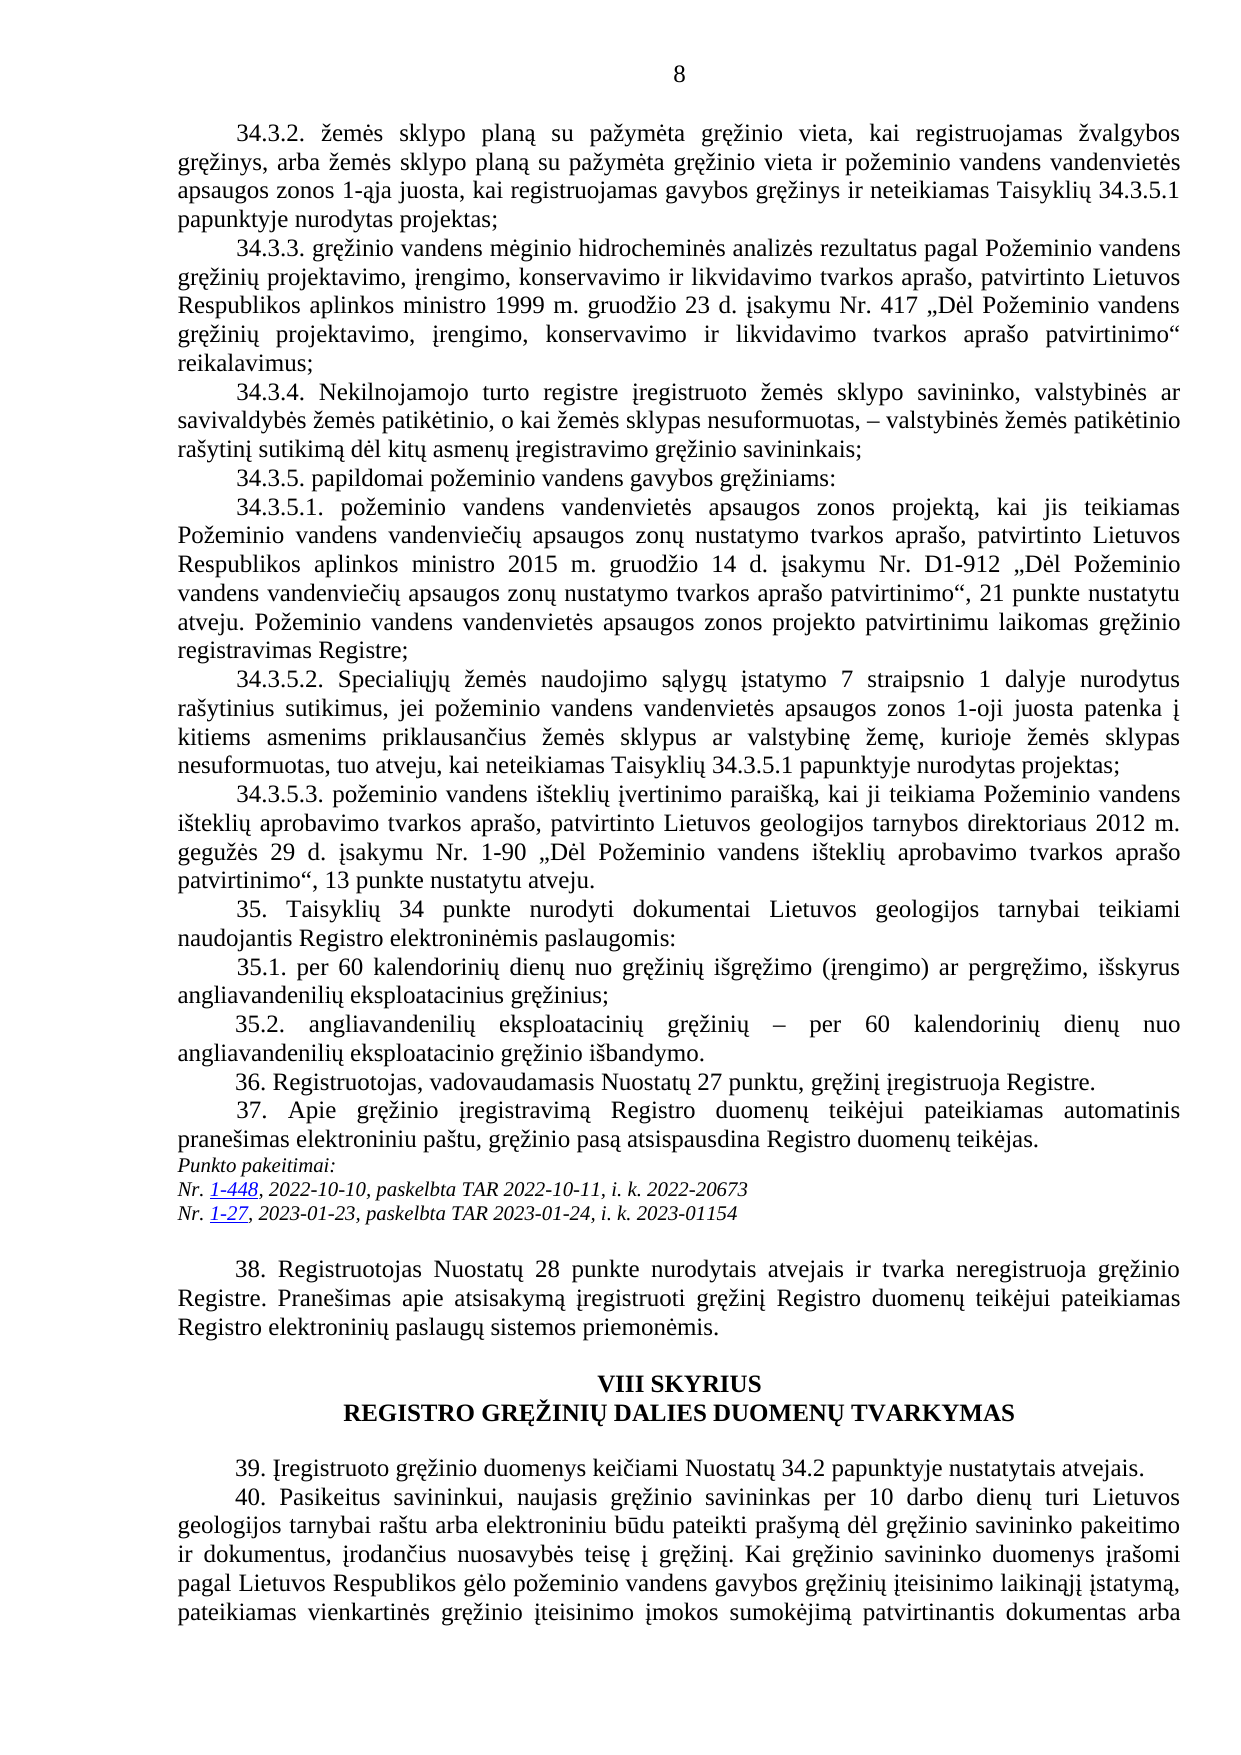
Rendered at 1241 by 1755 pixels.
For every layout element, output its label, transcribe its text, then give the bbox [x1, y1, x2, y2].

text Nr. 1-27, 2023-01-23, paskelbta TAR 2023-01-24, i. k. 2023-01154 [177, 1201, 1181, 1225]
text 40. Pasikeitus savininkui, naujasis gręžinio savininkas per 10 darbo dienų turi Lietuvos geologijos tarnybai raštu arba elektroniniu būdu pateikti prašymą dėl gręžinio savininko pakeitimo ir dokumentus, įrodančius nuosavybės teisę į gręžinį. Kai gręžinio savininko duomenys įrašomi pagal Lietuvos Respublikos gėlo požeminio vandens gavybos gręžinių įteisinimo laikinąjį įstatymą, pateikiamas vienkartinės gręžinio įteisinimo įmokos sumokėjimą patvirtinantis dokumentas arba [177, 1482, 1181, 1625]
text 35.2. angliavandenilių eksploatacinių gręžinių – per 60 kalendorinių dienų nuo angliavandenilių eksploatacinio gręžinio išbandymo. [177, 1009, 1181, 1067]
text 37. Apie gręžinio įregistravimą Registro duomenų teikėjui pateikiamas automatinis pranešimas elektroniniu paštu, gręžinio pasą atsispausdina Registro duomenų teikėjas. [177, 1096, 1181, 1153]
text 35. Taisyklių 34 punkte nurodyti dokumentai Lietuvos geologijos tarnybai teikiami naudojantis Registro elektroninėmis paslaugomis: [177, 894, 1181, 952]
text VIII SKYRIUS [177, 1369, 1181, 1398]
text Punkto pakeitimai: [177, 1153, 1181, 1177]
text 34.3.4. Nekilnojamojo turto registre įregistruoto žemės sklypo savininko, valstybinės ar savivaldybės žemės patikėtinio, o kai žemės sklypas nesuformuotas, – valstybinės žemės patikėtinio rašytinį sutikimą dėl kitų asmenų įregistravimo gręžinio savininkais; [177, 377, 1181, 463]
text 34.3.5.1. požeminio vandens vandenvietės apsaugos zonos projektą, kai jis teikiamas Požeminio vandens vandenviečių apsaugos zonų nustatymo tvarkos aprašo, patvirtinto Lietuvos Respublikos aplinkos ministro 2015 m. gruodžio 14 d. įsakymu Nr. D1-912 „Dėl Požeminio vandens vandenviečių apsaugos zonų nustatymo tvarkos aprašo patvirtinimo“, 21 punkte nustatytu atveju. Požeminio vandens vandenvietės apsaugos zonos projekto patvirtinimu laikomas gręžinio registravimas Registre; [177, 492, 1181, 664]
text 36. Registruotojas, vadovaudamasis Nuostatų 27 punktu, gręžinį įregistruoja Registre. [177, 1067, 1181, 1096]
text 34.3.5.2. Specialiųjų žemės naudojimo sąlygų įstatymo 7 straipsnio 1 dalyje nurodytus rašytinius sutikimus, jei požeminio vandens vandenvietės apsaugos zonos 1-oji juosta patenka į kitiems asmenims priklausančius žemės sklypus ar valstybinę žemę, kurioje žemės sklypas nesuformuotas, tuo atveju, kai neteikiamas Taisyklių 34.3.5.1 papunktyje nurodytas projektas; [177, 664, 1181, 779]
text Nr. 1-448, 2022-10-10, paskelbta TAR 2022-10-11, i. k. 2022-20673 [177, 1177, 1181, 1201]
text Registro gręžinių dalies duomenų TVARKYMAS [177, 1398, 1181, 1427]
text 34.3.5. papildomai požeminio vandens gavybos gręžiniams: [177, 463, 1181, 492]
text 38. Registruotojas Nuostatų 28 punkte nurodytais atvejais ir tvarka neregistruoja gręžinio Registre. Pranešimas apie atsisakymą įregistruoti gręžinį Registro duomenų teikėjui pateikiamas Registro elektroninių paslaugų sistemos priemonėmis. [177, 1254, 1181, 1340]
text 35.1. per 60 kalendorinių dienų nuo gręžinių išgręžimo (įrengimo) ar pergręžimo, išskyrus angliavandenilių eksploatacinius gręžinius; [177, 952, 1181, 1009]
text 39. Įregistruoto gręžinio duomenys keičiami Nuostatų 34.2 papunktyje nustatytais atvejais. [177, 1453, 1181, 1482]
text 34.3.3. gręžinio vandens mėginio hidrocheminės analizės rezultatus pagal Požeminio vandens gręžinių projektavimo, įrengimo, konservavimo ir likvidavimo tvarkos aprašo, patvirtinto Lietuvos Respublikos aplinkos ministro 1999 m. gruodžio 23 d. įsakymu Nr. 417 „Dėl Požeminio vandens gręžinių projektavimo, įrengimo, konservavimo ir likvidavimo tvarkos aprašo patvirtinimo“ reikalavimus; [177, 233, 1181, 377]
text 34.3.2. žemės sklypo planą su pažymėta gręžinio vieta, kai registruojamas žvalgybos gręžinys, arba žemės sklypo planą su pažymėta gręžinio vieta ir požeminio vandens vandenvietės apsaugos zonos 1-ąja juosta, kai registruojamas gavybos gręžinys ir neteikiamas Taisyklių 34.3.5.1 papunktyje nurodytas projektas; [177, 118, 1181, 233]
text 34.3.5.3. požeminio vandens išteklių įvertinimo paraišką, kai ji teikiama Požeminio vandens išteklių aprobavimo tvarkos aprašo, patvirtinto Lietuvos geologijos tarnybos direktoriaus 2012 m. gegužės 29 d. įsakymu Nr. 1-90 „Dėl Požeminio vandens išteklių aprobavimo tvarkos aprašo patvirtinimo“, 13 punkte nustatytu atveju. [177, 779, 1181, 894]
